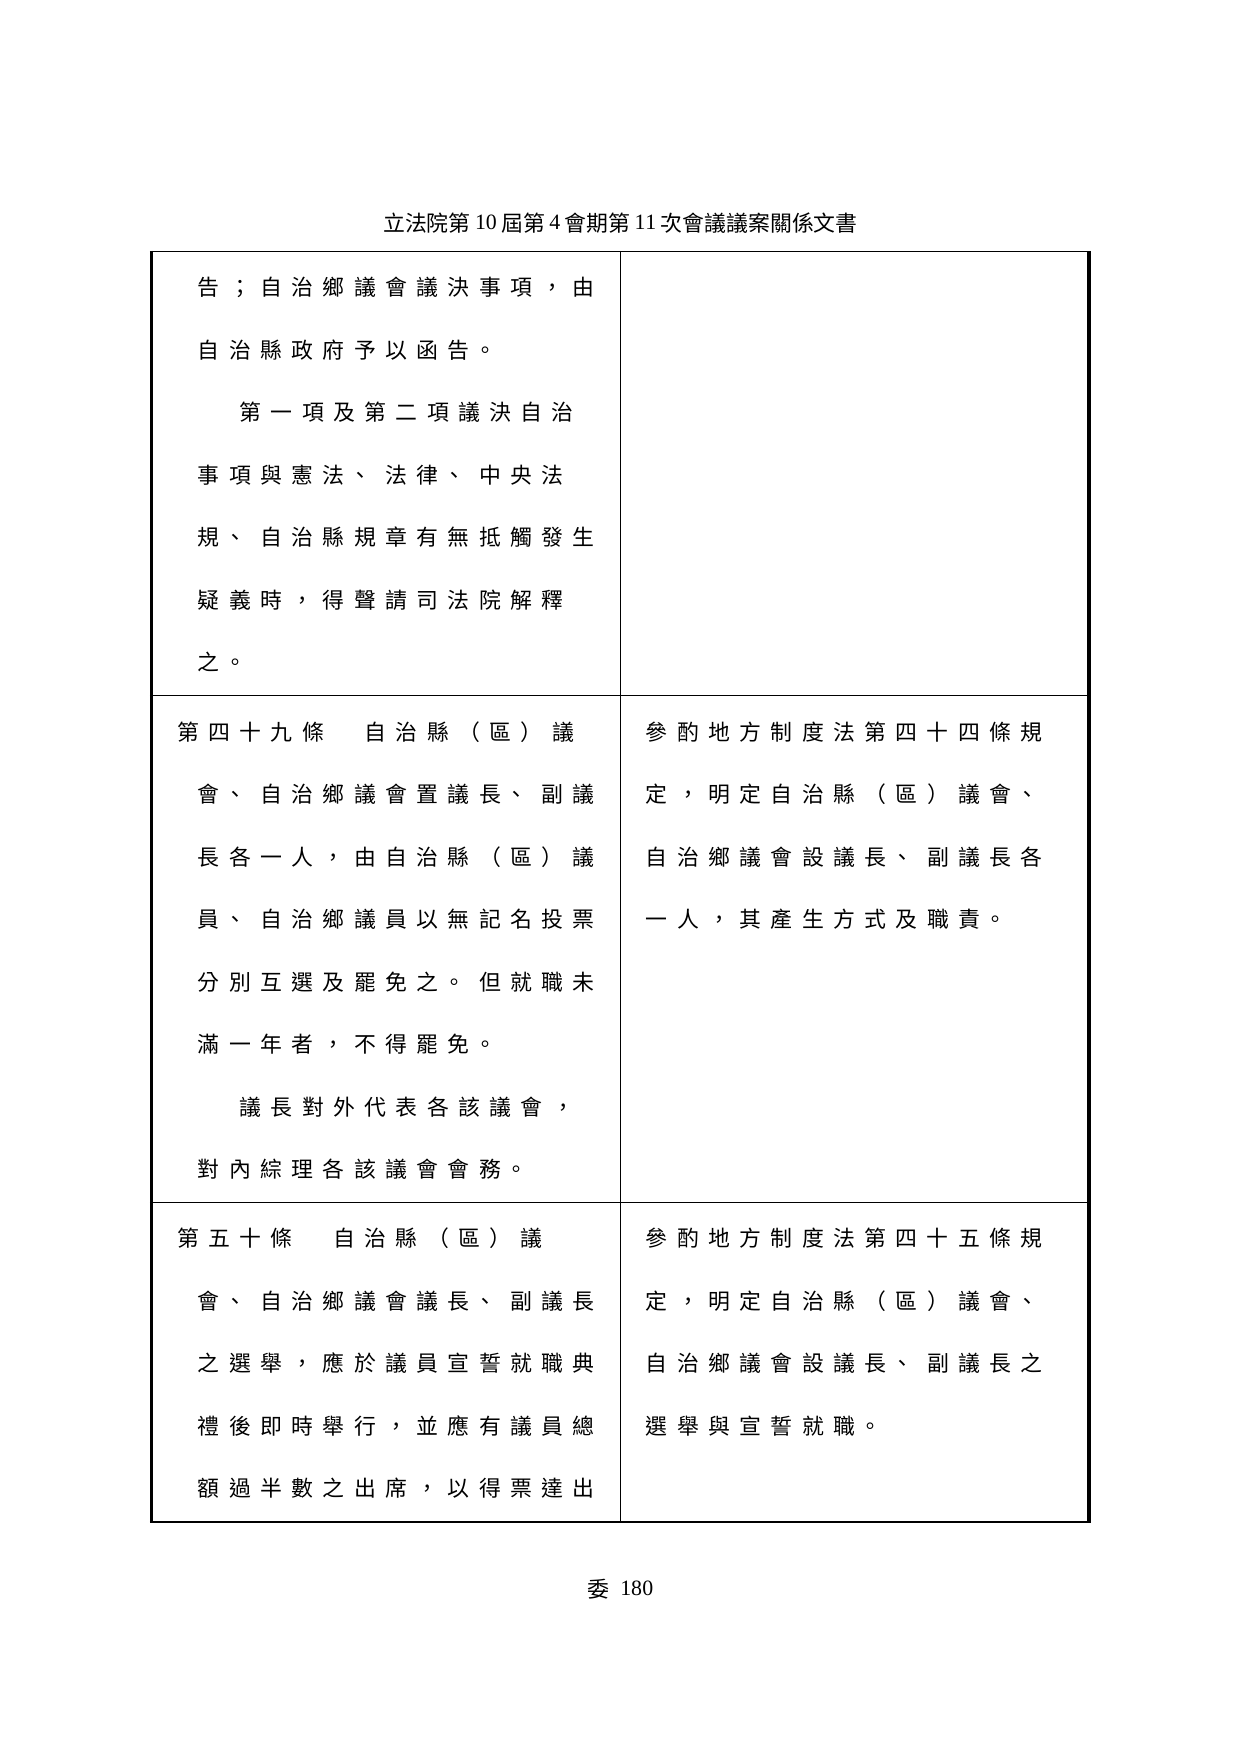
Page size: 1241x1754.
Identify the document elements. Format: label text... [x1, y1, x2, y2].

table_cell 參酌地方制度法第四十四條規定，明定自治縣（區）議會、自治鄉議會設議長、副議長各一人，其產生方式及職責。 [621, 696, 1087, 1202]
table_cell 第四十九條 自治縣（區）議會、自治鄉議會置議長、副議長各一人，由自治縣（區）議員、自治鄉議員以無記名投票分別互選及罷免之。但就職未滿一年者，不得罷免。 議長對外代表各該議會，對內綜理各該議會會務。 [153, 696, 620, 1202]
table_cell 第五十條 自治縣（區）議會、自治鄉議會議長、副議長之選舉，應於議員宣誓就職典禮後即時舉行，並應有議員總額過半數之出席，以得票達出 [153, 1203, 620, 1521]
table_cell 參酌地方制度法第四十五條規定，明定自治縣（區）議會、自治鄉議會設議長、副議長之選舉與宣誓就職。 [621, 1203, 1087, 1521]
table_cell [621, 252, 1087, 695]
table_cell 告；自治鄉議會議決事項，由自治縣政府予以函告。 第一項及第二項議決自治事項與憲法、法律、中央法規、自治縣規章有無抵觸發生疑義時，得聲請司法院解釋之。 [153, 252, 620, 695]
